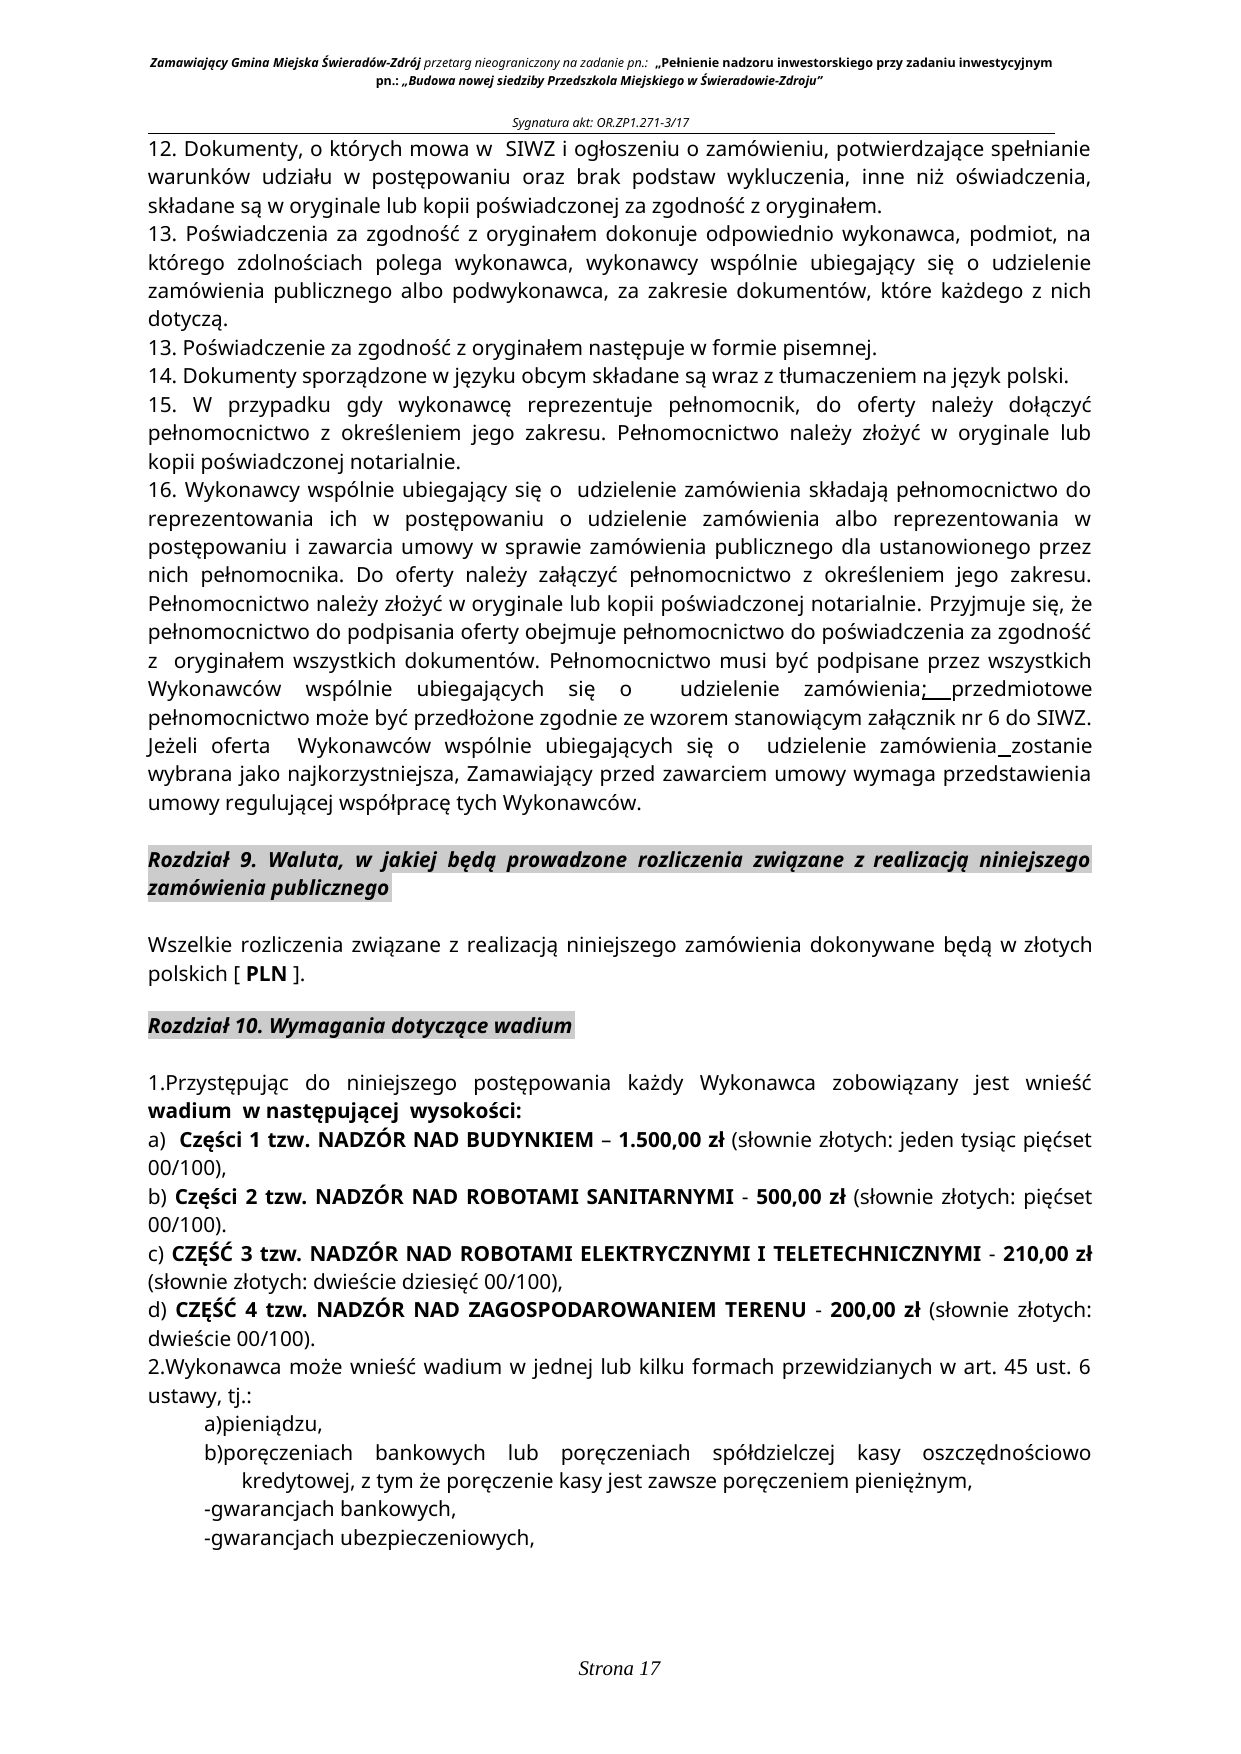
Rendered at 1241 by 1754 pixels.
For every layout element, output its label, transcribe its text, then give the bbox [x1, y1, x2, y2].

text 1.Przystępując do niniejszego postępowania każdy Wykonawca zobowiązany jest wnieść wadium w następującej wysokości: [148, 1068, 1092, 1125]
text -gwarancjach bankowych, [204, 1494, 1092, 1523]
text 13. Poświadczenie za zgodność z oryginałem następuje w formie pisemnej. [148, 333, 1092, 361]
subtitle Rozdział 10. Wymagania dotyczące wadium [148, 1011, 1092, 1039]
text 12. Dokumenty, o których mowa w SIWZ i ogłoszeniu o zamówieniu, potwierdzające spełnianie warunków udziału w postępowaniu oraz brak podstaw wykluczenia, inne niż oświadczenia, składane są w oryginale lub kopii poświadczonej za zgodność z oryginałem. [148, 134, 1092, 219]
subtitle Rozdział 9. Waluta, w jakiej będą prowadzone rozliczenia związane z realizacją niniejszego zamówienia publicznego [148, 845, 1092, 902]
text 13. Poświadczenia za zgodność z oryginałem dokonuje odpowiednio wykonawca, podmiot, na którego zdolnościach polega wykonawca, wykonawcy wspólnie ubiegający się o udzielenie zamówienia publicznego albo podwykonawca, za zakresie dokumentów, które każdego z nich dotyczą. [148, 219, 1092, 333]
text 15. W przypadku gdy wykonawcę reprezentuje pełnomocnik, do oferty należy dołączyć pełnomocnictwo z określeniem jego zakresu. Pełnomocnictwo należy złożyć w oryginale lub kopii poświadczonej notarialnie. [148, 390, 1092, 475]
text 14. Dokumenty sporządzone w języku obcym składane są wraz z tłumaczeniem na język polski. [148, 361, 1092, 390]
text c) CZĘŚĆ 3 tzw. NADZÓR NAD ROBOTAMI ELEKTRYCZNYMI I TELETECHNICZNYMI - 210,00 zł (słownie złotych: dwieście dziesięć 00/100), [148, 1239, 1092, 1296]
text b)poręczeniach bankowych lub poręczeniach spółdzielczej kasy oszczędnościowo kredytowej, z tym że poręczenie kasy jest zawsze poręczeniem pieniężnym, [204, 1438, 1092, 1494]
text b) Części 2 tzw. NADZÓR NAD ROBOTAMI SANITARNYMI - 500,00 zł (słownie złotych: pięćset 00/100). [148, 1182, 1092, 1239]
text 2.Wykonawca może wnieść wadium w jednej lub kilku formach przewidzianych w art. 45 ust. 6 ustawy, tj.: [148, 1352, 1092, 1409]
text 16. Wykonawcy wspólnie ubiegający się o udzielenie zamówienia składają pełnomocnictwo do reprezentowania ich w postępowaniu o udzielenie zamówienia albo reprezentowania w postępowaniu i zawarcia umowy w sprawie zamówienia publicznego dla ustanowionego przez nich pełnomocnika. Do oferty należy załączyć pełnomocnictwo z określeniem jego zakresu. Pełnomocnictwo należy złożyć w oryginale lub kopii poświadczonej notarialnie. Przyjmuje się, że pełnomocnictwo do podpisania oferty obejmuje pełnomocnictwo do poświadczenia za zgodność z oryginałem wszystkich dokumentów. Pełnomocnictwo musi być podpisane przez wszystkich Wykonawców wspólnie ubiegających się o udzielenie zamówienia; przedmiotowe pełnomocnictwo może być przedłożone zgodnie ze wzorem stanowiącym załącznik nr 6 do SIWZ. Jeżeli oferta Wykonawców wspólnie ubiegających się o udzielenie zamówienia zostanie wybrana jako najkorzystniejsza, Zamawiający przed zawarciem umowy wymaga przedstawienia umowy regulującej współpracę tych Wykonawców. [148, 475, 1092, 816]
text a) Części 1 tzw. NADZÓR NAD BUDYNKIEM – 1.500,00 zł (słownie złotych: jeden tysiąc pięćset 00/100), [148, 1125, 1092, 1182]
text d) CZĘŚĆ 4 tzw. NADZÓR NAD ZAGOSPODAROWANIEM TERENU - 200,00 zł (słownie złotych: dwieście 00/100). [148, 1296, 1092, 1352]
text Wszelkie rozliczenia związane z realizacją niniejszego zamówienia dokonywane będą w złotych polskich [ PLN ]. [148, 930, 1092, 987]
text a)pieniądzu, [204, 1409, 1092, 1438]
text -gwarancjach ubezpieczeniowych, [204, 1523, 1092, 1551]
